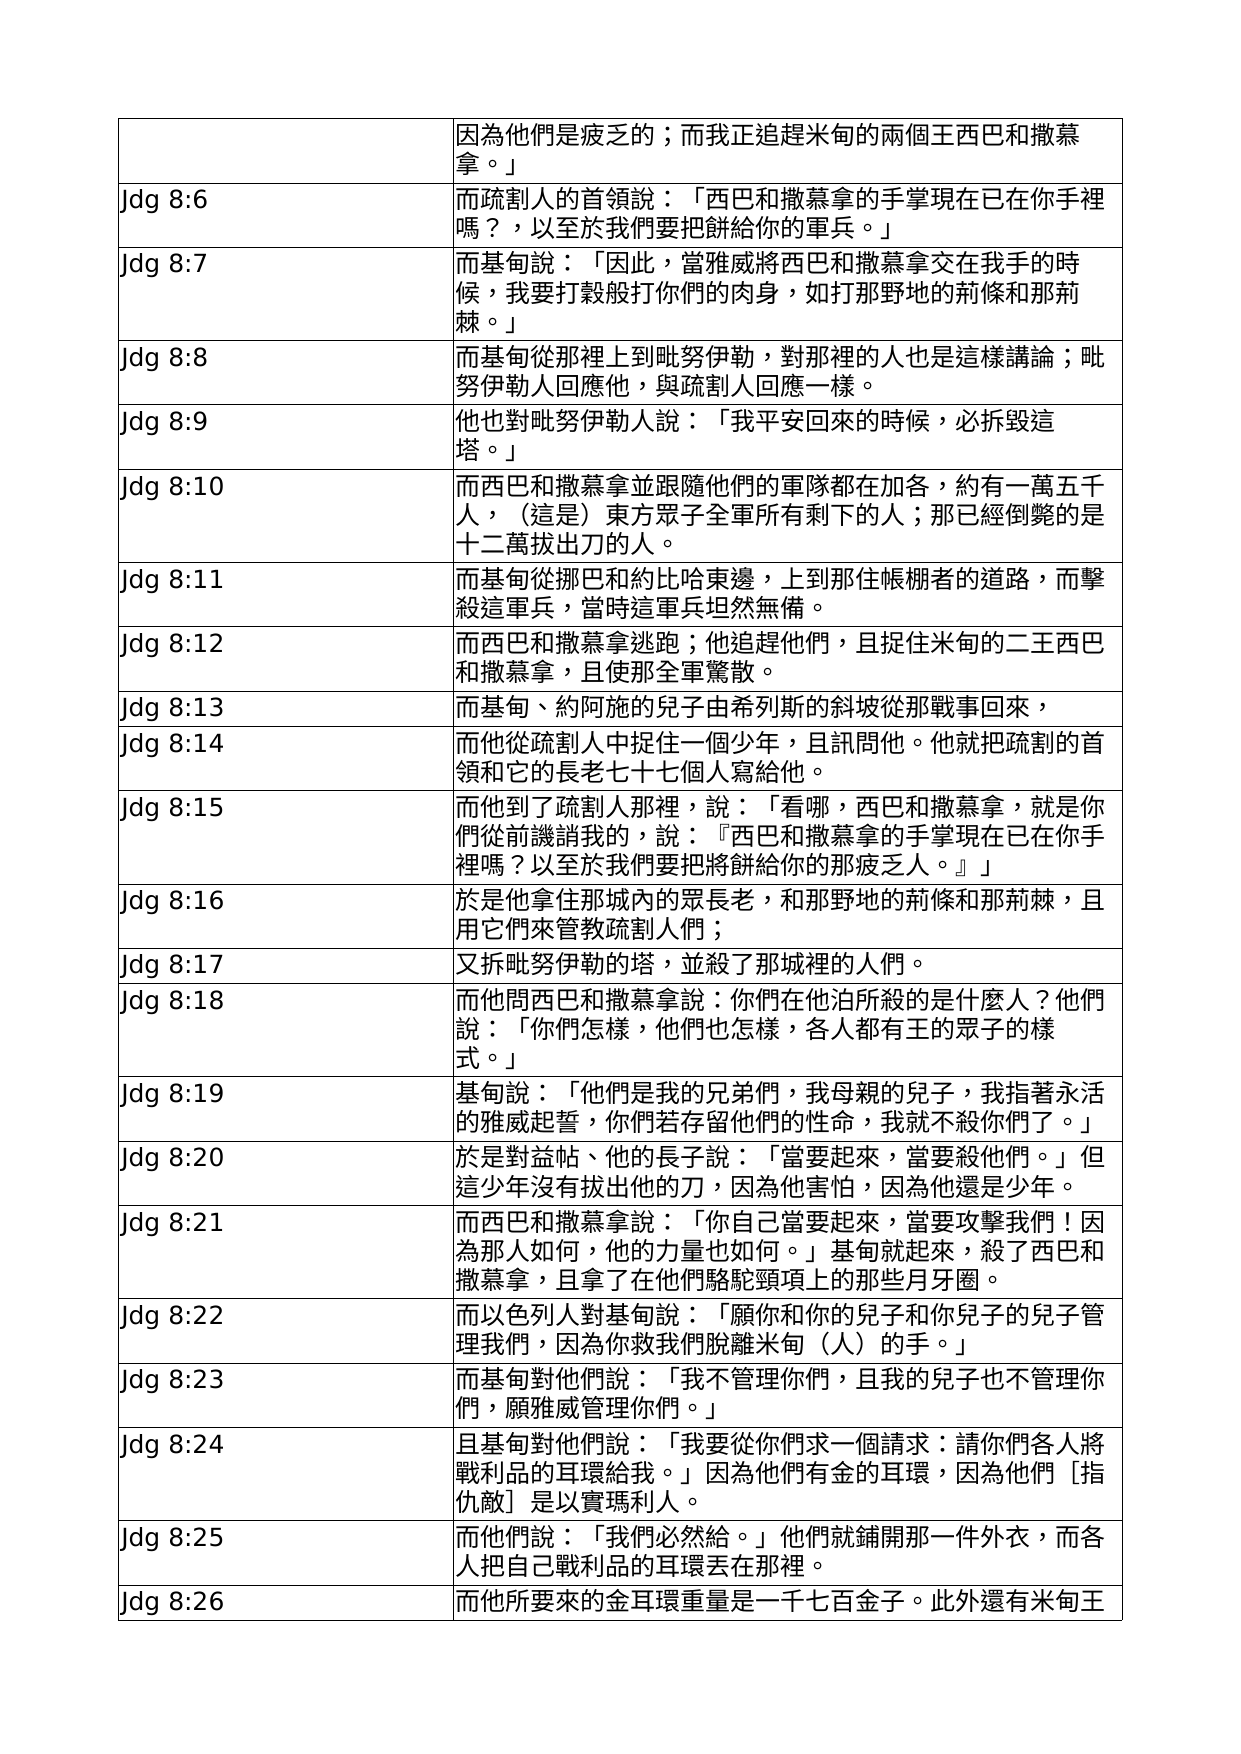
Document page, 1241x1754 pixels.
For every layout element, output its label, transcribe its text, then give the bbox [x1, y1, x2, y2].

table_cell Jdg 8:12 [119, 627, 453, 691]
table_cell 而基甸從挪巴和約比哈東邊，上到那住帳棚者的道路，而擊殺這軍兵，當時這軍兵坦然無備。 [454, 563, 1122, 626]
table_cell Jdg 8:24 [119, 1428, 453, 1520]
table_cell 而他從疏割人中捉住一個少年，且訊問他。他就把疏割的首領和它的長老七十七個人寫給他。 [454, 727, 1122, 790]
table_cell [119, 119, 453, 182]
table_cell Jdg 8:19 [119, 1077, 453, 1141]
table_cell 且基甸對他們說：「我要從你們求一個請求：請你們各人將戰利品的耳環給我。」因為他們有金的耳環，因為他們［指仇敵］是以實瑪利人。 [454, 1428, 1122, 1520]
table_cell 又拆毗努伊勒的塔，並殺了那城裡的人們。 [454, 949, 1122, 983]
table_cell 而他到了疏割人那裡，說：「看哪，西巴和撒慕拿，就是你們從前譏誚我的，說：『西巴和撒慕拿的手掌現在已在你手裡嗎？以至於我們要把將餅給你的那疲乏人。』」 [454, 791, 1122, 883]
table_cell Jdg 8:26 [119, 1586, 453, 1619]
table_cell Jdg 8:10 [119, 470, 453, 562]
table_cell Jdg 8:7 [119, 248, 453, 340]
table_cell Jdg 8:14 [119, 727, 453, 790]
table_cell 而西巴和撒慕拿逃跑；他追趕他們，且捉住米甸的二王西巴和撒慕拿，且使那全軍驚散。 [454, 627, 1122, 691]
table_cell Jdg 8:17 [119, 949, 453, 983]
table_cell 於是他拿住那城內的眾長老，和那野地的荊條和那荊棘，且用它們來管教疏割人們； [454, 885, 1122, 948]
table_cell 而基甸從那裡上到毗努伊勒，對那裡的人也是這樣講論；毗努伊勒人回應他，與疏割人回應一樣。 [454, 341, 1122, 404]
table_cell 而基甸說：「因此，當雅威將西巴和撒慕拿交在我手的時候，我要打穀般打你們的肉身，如打那野地的荊條和那荊棘。」 [454, 248, 1122, 340]
table_cell 而以色列人對基甸說：「願你和你的兒子和你兒子的兒子管理我們，因為你救我們脫離米甸（人）的手。」 [454, 1299, 1122, 1362]
table_cell Jdg 8:22 [119, 1299, 453, 1362]
table_cell 而基甸對他們說：「我不管理你們，且我的兒子也不管理你們，願雅威管理你們。」 [454, 1364, 1122, 1427]
table_cell 而疏割人的首領說：「西巴和撒慕拿的手掌現在已在你手裡嗎？，以至於我們要把餅給你的軍兵。」 [454, 184, 1122, 247]
table_cell Jdg 8:13 [119, 692, 453, 726]
table_cell 而西巴和撒慕拿並跟隨他們的軍隊都在加各，約有一萬五千人，（這是）東方眾子全軍所有剩下的人；那已經倒斃的是十二萬拔出刀的人。 [454, 470, 1122, 562]
table_cell Jdg 8:21 [119, 1206, 453, 1298]
table_cell 他也對毗努伊勒人說：「我平安回來的時候，必拆毀這塔。」 [454, 405, 1122, 469]
table_cell 基甸說：「他們是我的兄弟們，我母親的兒子，我指著永活的雅威起誓，你們若存留他們的性命，我就不殺你們了。」 [454, 1077, 1122, 1141]
table_cell Jdg 8:15 [119, 791, 453, 883]
table_cell 而基甸、約阿施的兒子由希列斯的斜坡從那戰事回來， [454, 692, 1122, 726]
table_cell Jdg 8:6 [119, 184, 453, 247]
table_cell 因為他們是疲乏的；而我正追趕米甸的兩個王西巴和撒慕拿。」 [454, 119, 1122, 182]
table_cell Jdg 8:11 [119, 563, 453, 626]
table_cell 而西巴和撒慕拿說：「你自己當要起來，當要攻擊我們！因為那人如何，他的力量也如何。」基甸就起來，殺了西巴和撒慕拿，且拿了在他們駱駝頸項上的那些月牙圈。 [454, 1206, 1122, 1298]
table_cell Jdg 8:23 [119, 1364, 453, 1427]
table_cell 而他問西巴和撒慕拿說：你們在他泊所殺的是什麼人？他們說：「你們怎樣，他們也怎樣，各人都有王的眾子的樣式。」 [454, 984, 1122, 1076]
table_cell Jdg 8:20 [119, 1142, 453, 1205]
table_cell Jdg 8:16 [119, 885, 453, 948]
table_cell 而他所要來的金耳環重量是一千七百金子。此外還有米甸王 [454, 1586, 1122, 1619]
table_cell Jdg 8:25 [119, 1521, 453, 1584]
table_cell Jdg 8:18 [119, 984, 453, 1076]
table_cell Jdg 8:9 [119, 405, 453, 469]
table_cell 而他們說：「我們必然給。」他們就鋪開那一件外衣，而各人把自己戰利品的耳環丟在那裡。 [454, 1521, 1122, 1584]
table_cell 於是對益帖、他的長子說：「當要起來，當要殺他們。」但這少年沒有拔出他的刀，因為他害怕，因為他還是少年。 [454, 1142, 1122, 1205]
table_cell Jdg 8:8 [119, 341, 453, 404]
